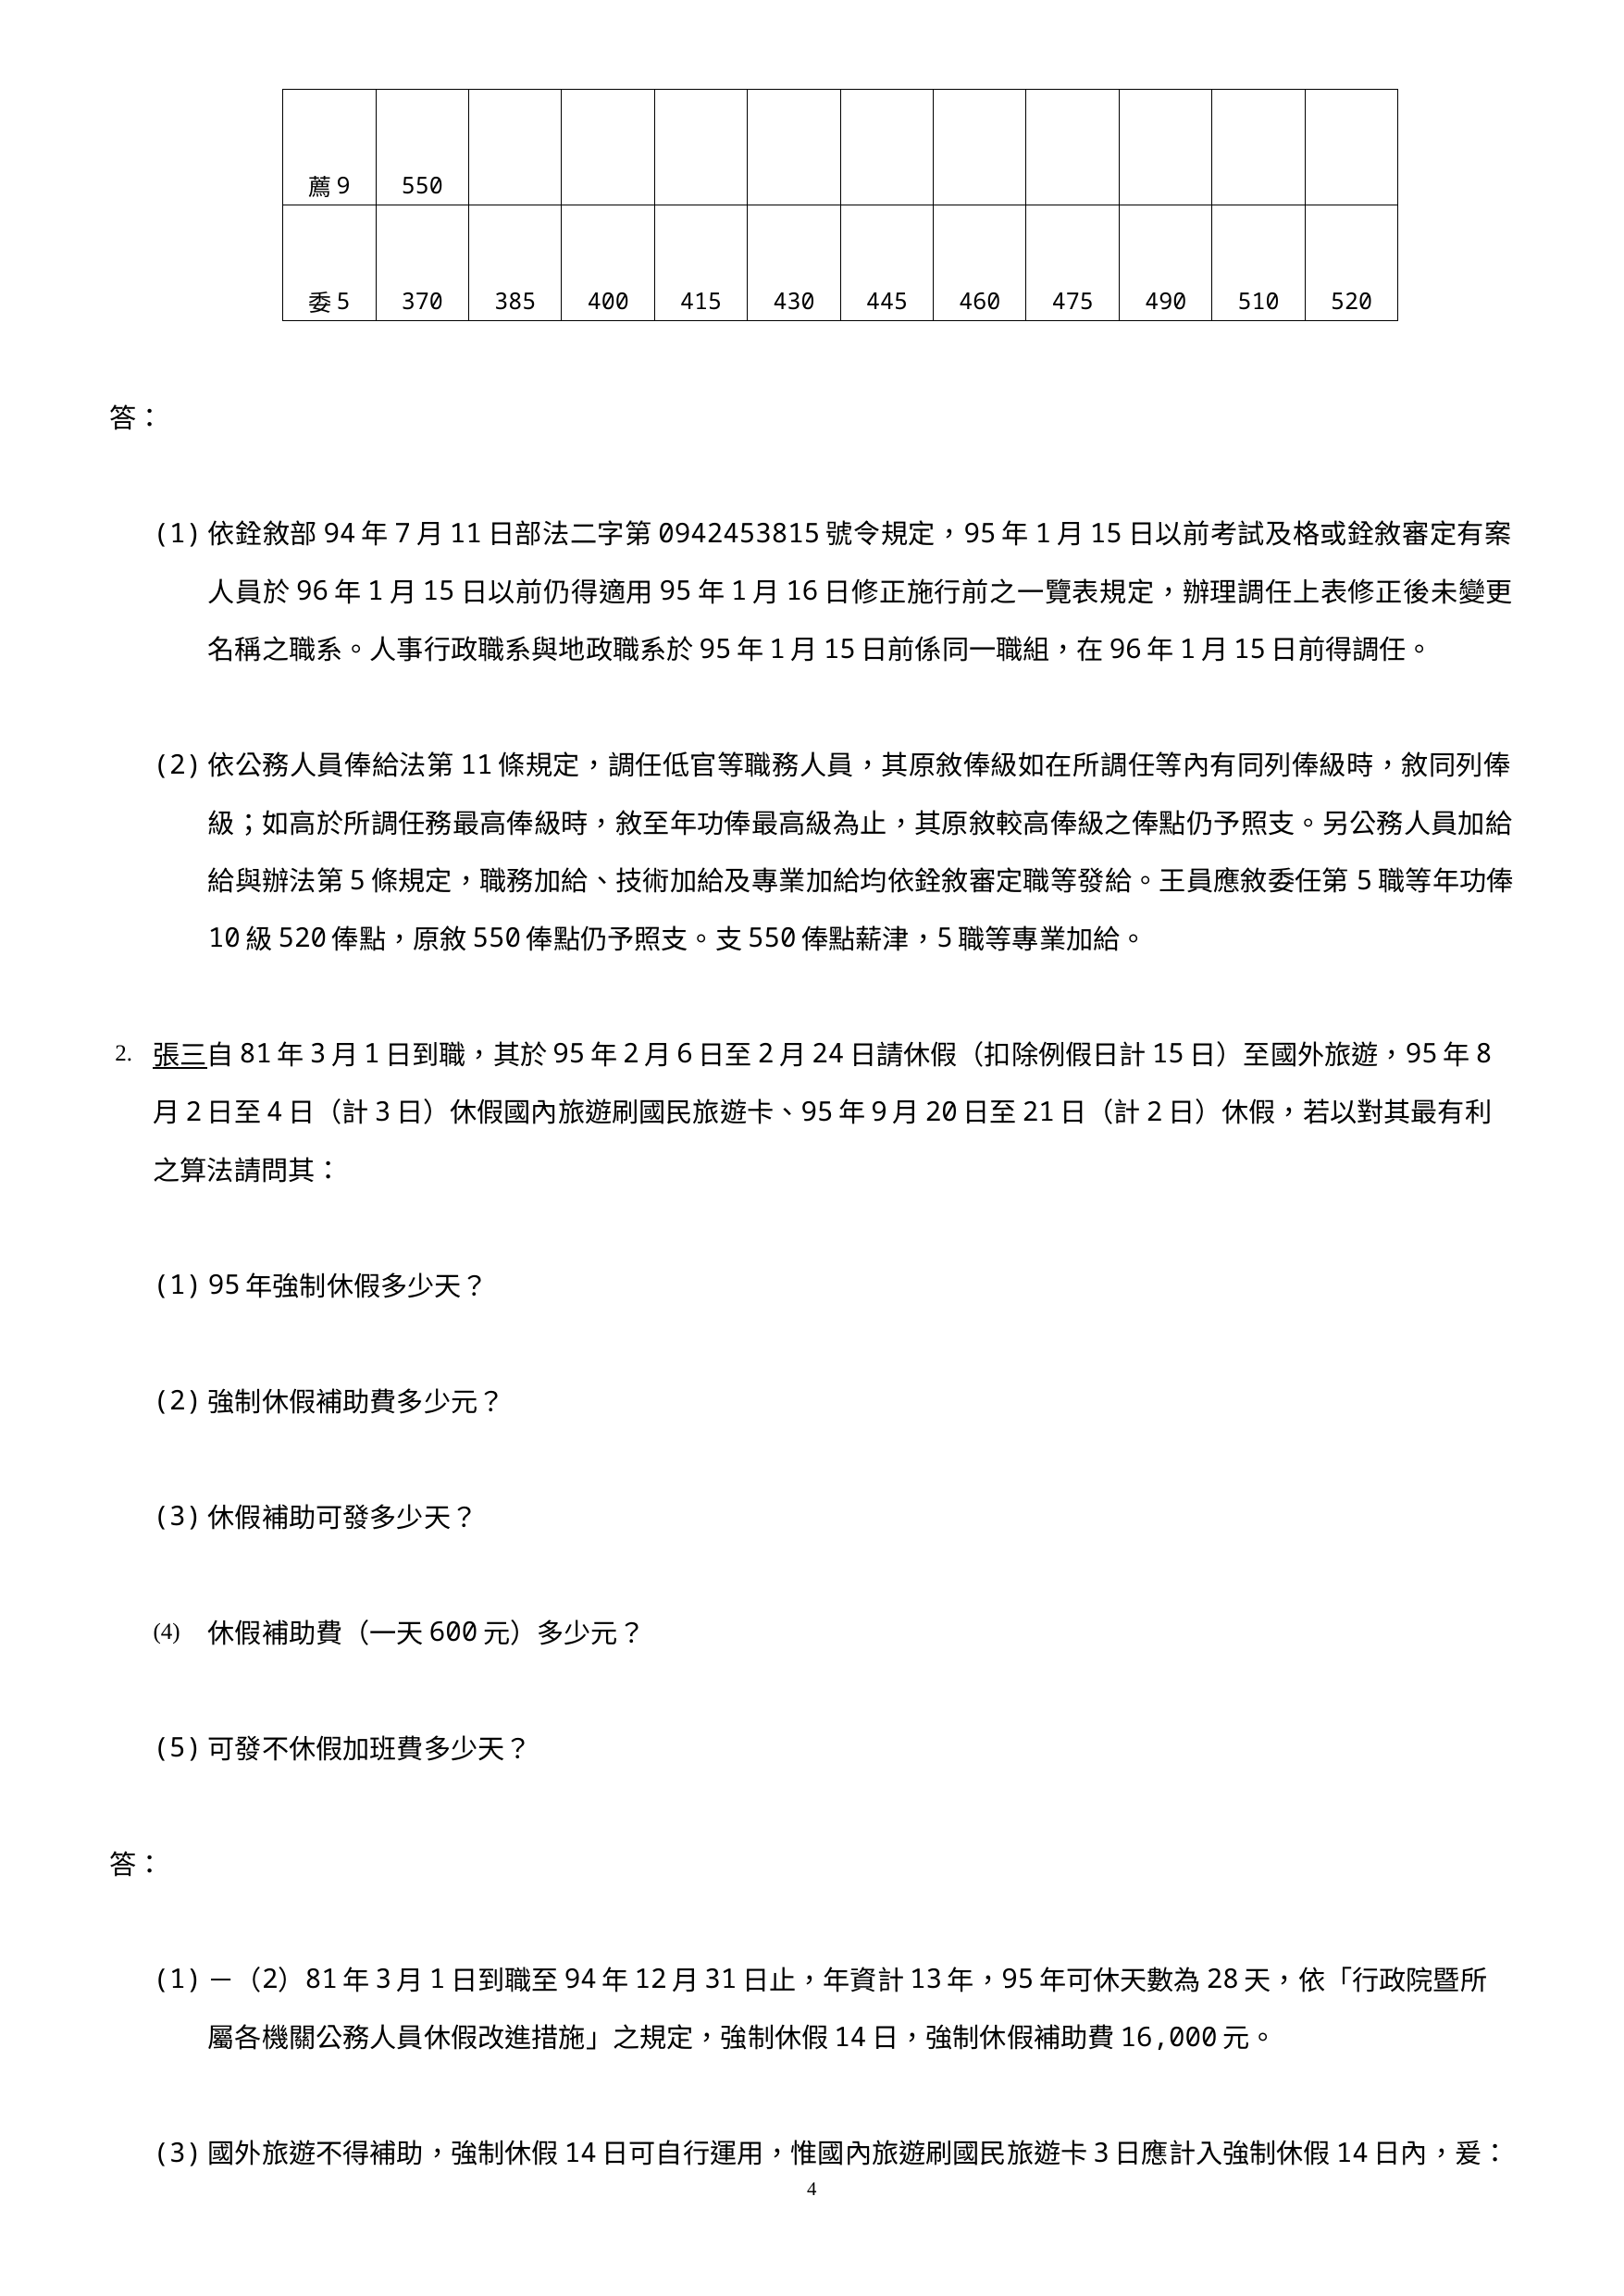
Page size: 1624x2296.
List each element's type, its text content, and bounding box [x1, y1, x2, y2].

table_cell [655, 90, 747, 205]
table_cell [748, 90, 840, 205]
list 依公務人員俸給法第11條規定，調任低官等職務人員，其原敘俸級如在所調任等內有同列俸級時，敘同列俸級；如高於所調任務最高俸級時，敘至年功俸最高級為止，其原敘較高俸級之俸點仍予照支。另公務人員加給給與辦法第5條規定，職務加給、技術加給及專業加給均依銓敘審定職等發給。王員應敘委任第5職等年功俸10級520俸點，原敘550俸點仍予照支。支550俸點薪津，5職等專業加給。 [153, 725, 1514, 956]
table_cell [1026, 90, 1119, 205]
text 答： [109, 378, 1514, 436]
table_cell 430 [748, 205, 840, 320]
list －（2）81年3月1日到職至94年12月31日止，年資計13年，95年可休天數為28天，依「行政院暨所屬各機關公務人員休假改進措施」之規定，強制休假14日，強制休假補助費16,000元。 [153, 1940, 1514, 2055]
table_cell 475 [1026, 205, 1119, 320]
table_cell [1212, 90, 1305, 205]
table_cell 510 [1212, 205, 1305, 320]
table_cell 520 [1306, 205, 1397, 320]
list 休假補助可發多少天？ [153, 1477, 1514, 1534]
list 張三自81年3月1日到職，其於95年2月6日至2月24日請休假（扣除例假日計15日）至國外旅遊，95年8月2日至4日（計3日）休假國內旅遊刷國民旅遊卡、95年9月20日至21日（計2日）休假，若以對其最有利之算法請問其： [115, 1014, 1514, 1187]
table_cell 385 [469, 205, 561, 320]
table_cell [1120, 90, 1211, 205]
table_cell [934, 90, 1025, 205]
table_cell [469, 90, 561, 205]
table_cell 委5 [283, 205, 376, 320]
table_cell 445 [841, 205, 933, 320]
list 國外旅遊不得補助，強制休假14日可自行運用，惟國內旅遊刷國民旅遊卡3日應計入強制休假14日內，爰： [153, 2113, 1514, 2171]
table_cell 415 [655, 205, 747, 320]
table_cell 400 [562, 205, 654, 320]
table_cell [562, 90, 654, 205]
list 依銓敘部94年7月11日部法二字第0942453815號令規定，95年1月15日以前考試及格或銓敘審定有案人員於96年1月15日以前仍得適用95年1月16日修正施行前之一覽表規定，辦理調任上表修正後未變更名稱之職系。人事行政職系與地政職系於95年1月15日前係同一職組，在96年1月15日前得調任。 [153, 493, 1514, 667]
list 強制休假補助費多少元？ [153, 1361, 1514, 1419]
table_cell [841, 90, 933, 205]
list 可發不休假加班費多少天？ [153, 1708, 1514, 1766]
table_cell 370 [377, 205, 468, 320]
table_cell 550 [377, 90, 468, 205]
text 答： [109, 1824, 1514, 1881]
list 休假補助費（一天600元）多少元？ [153, 1593, 1514, 1650]
table_cell 490 [1120, 205, 1211, 320]
list 95年強制休假多少天？ [153, 1246, 1514, 1303]
table_cell 460 [934, 205, 1025, 320]
table_cell [1306, 90, 1397, 205]
table_cell 薦9 [283, 90, 376, 205]
